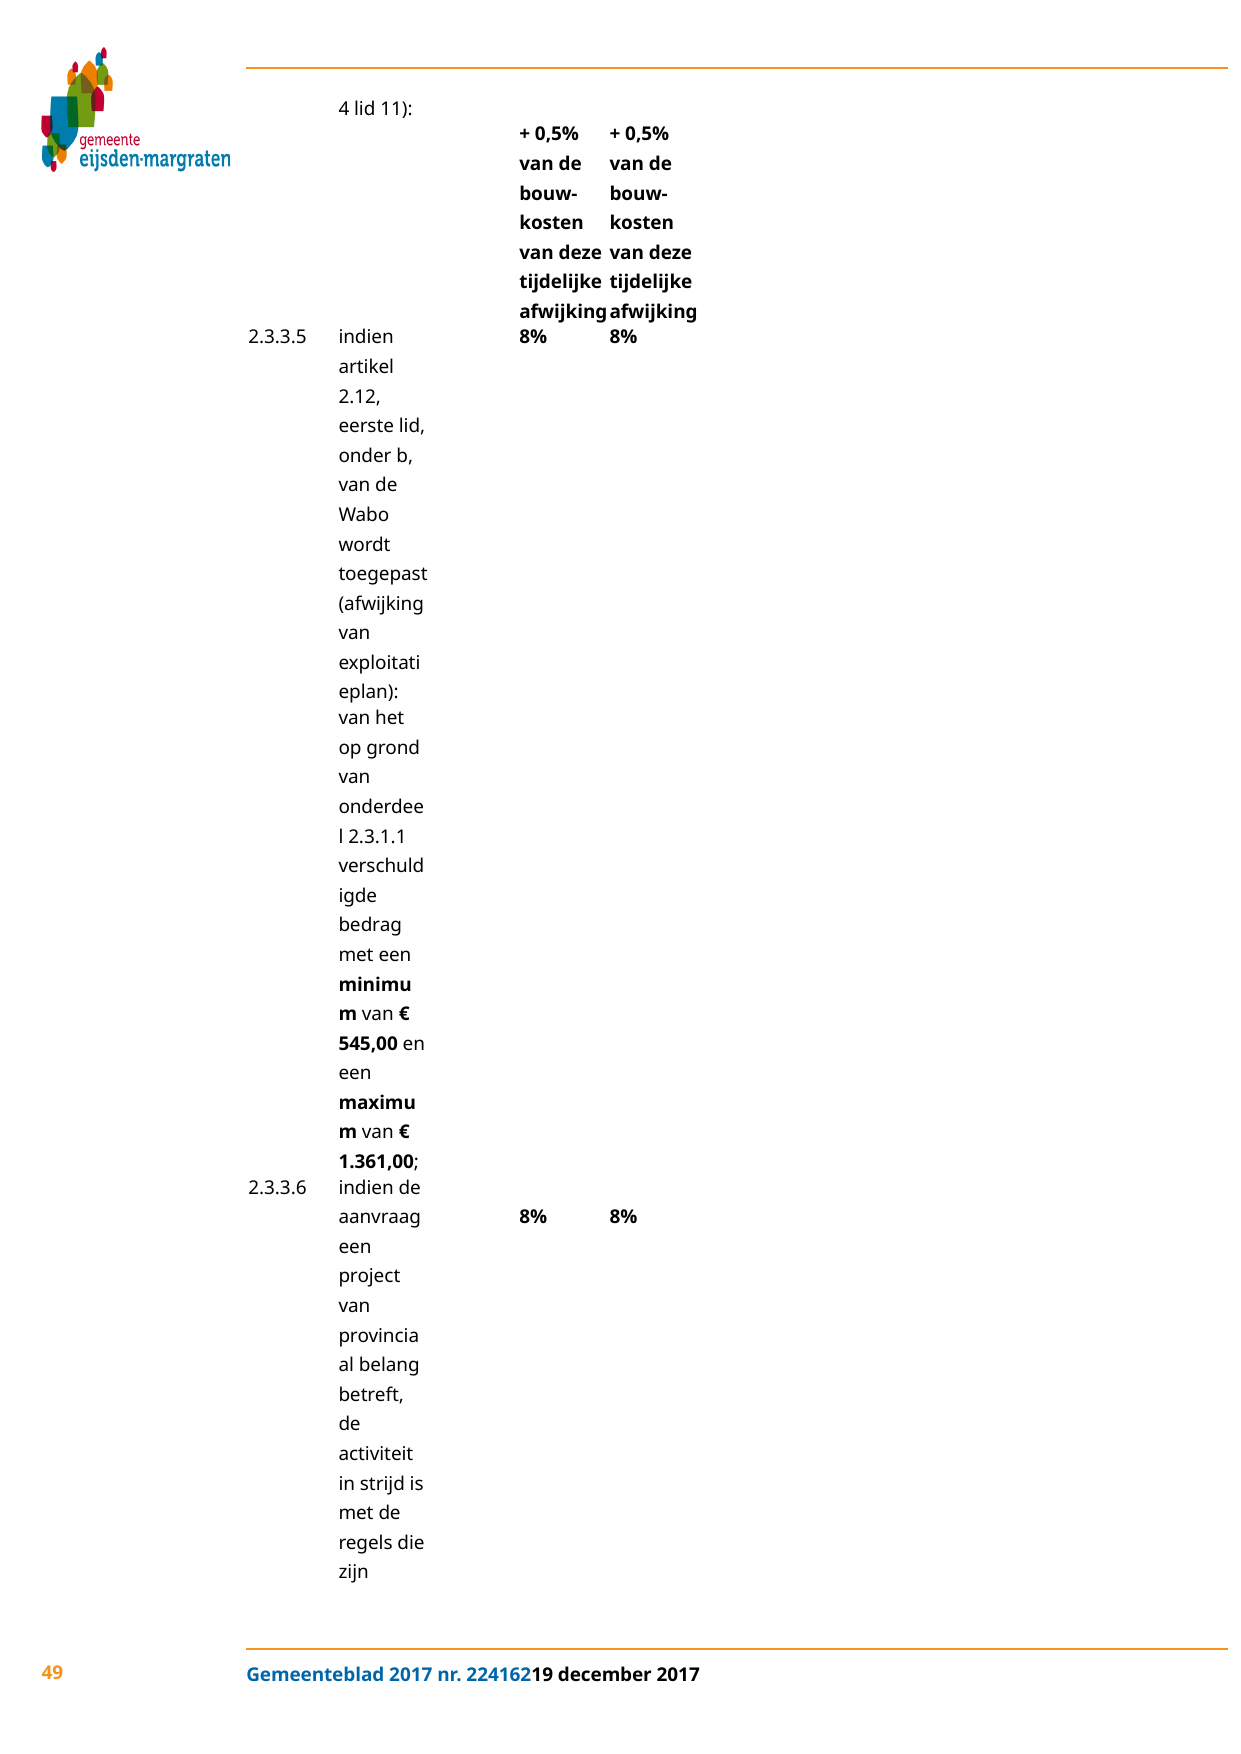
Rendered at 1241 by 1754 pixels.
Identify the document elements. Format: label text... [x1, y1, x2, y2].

table_cell [429, 121, 519, 324]
table_cell [338, 121, 429, 324]
table_cell [519, 705, 609, 1174]
table_cell [248, 95, 338, 121]
table_cell 4 lid 11): [338, 95, 429, 121]
table_cell 8% [519, 1174, 609, 1584]
table_cell [429, 705, 519, 1174]
table_cell 8% [609, 324, 700, 704]
table_cell + 0,5% van de bouw-kosten van deze tijdelijke afwijking [519, 121, 609, 324]
table_cell [609, 705, 700, 1174]
table_cell 8% [609, 1174, 700, 1584]
table_cell [609, 95, 700, 121]
table_cell [248, 705, 338, 1174]
table_cell 2.3.3.6 [248, 1174, 338, 1584]
table_cell van het op grond van onderdeel 2.3.1.1 verschuldigde bedrag met een minimum van € 545,00 en een maximum van € 1.361,00; [338, 705, 429, 1174]
table_cell [429, 1174, 519, 1584]
table_cell 2.3.3.5 [248, 324, 338, 704]
table_cell 8% [519, 324, 609, 704]
table_cell [248, 121, 338, 324]
table_cell [519, 95, 609, 121]
table_cell [429, 324, 519, 704]
table_cell indien de aanvraag een project van provinciaal belang betreft, de activiteit in strijd is met de regels die zijn [338, 1174, 429, 1584]
table_cell + 0,5% van de bouw-kosten van deze tijdelijke afwijking [609, 121, 700, 324]
picture [41, 47, 231, 172]
table_cell indien artikel 2.12, eerste lid, onder b, van de Wabo wordt toegepast (afwijking van exploitatieplan): [338, 324, 429, 704]
table_cell [429, 95, 519, 121]
